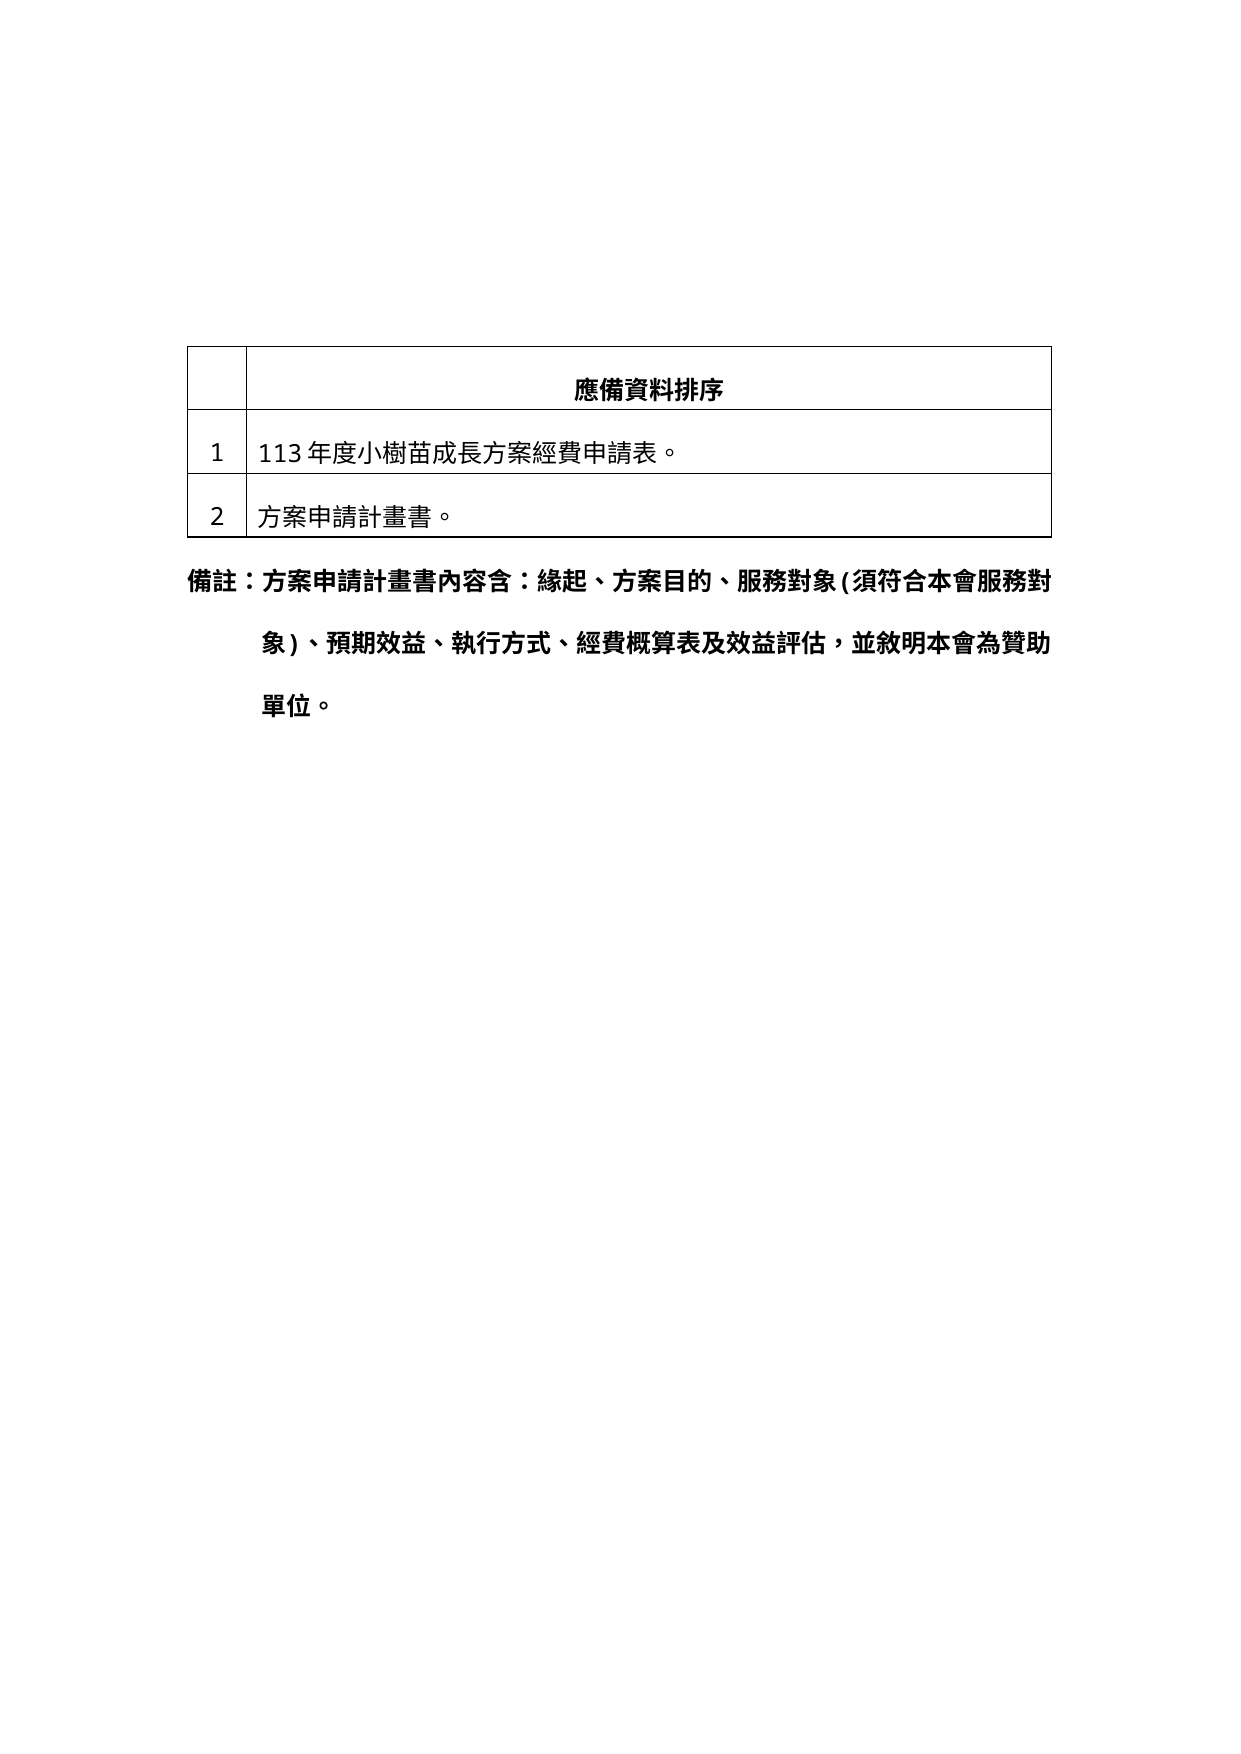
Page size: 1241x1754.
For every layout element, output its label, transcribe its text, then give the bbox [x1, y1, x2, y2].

table_cell 2 [188, 474, 246, 536]
text 備註：方案申請計畫書內容含：緣起、方案目的、服務對象(須符合本會服務對象)、預期效益、執行方式、經費概算表及效益評估，並敘明本會為贊助單位。 [187, 537, 1053, 725]
table_cell 113年度小樹苗成長方案經費申請表。 [247, 410, 1051, 473]
table_cell 方案申請計畫書。 [247, 474, 1051, 536]
table_cell 1 [188, 410, 246, 473]
table_header [188, 347, 246, 409]
table_header 應備資料排序 [247, 347, 1051, 409]
